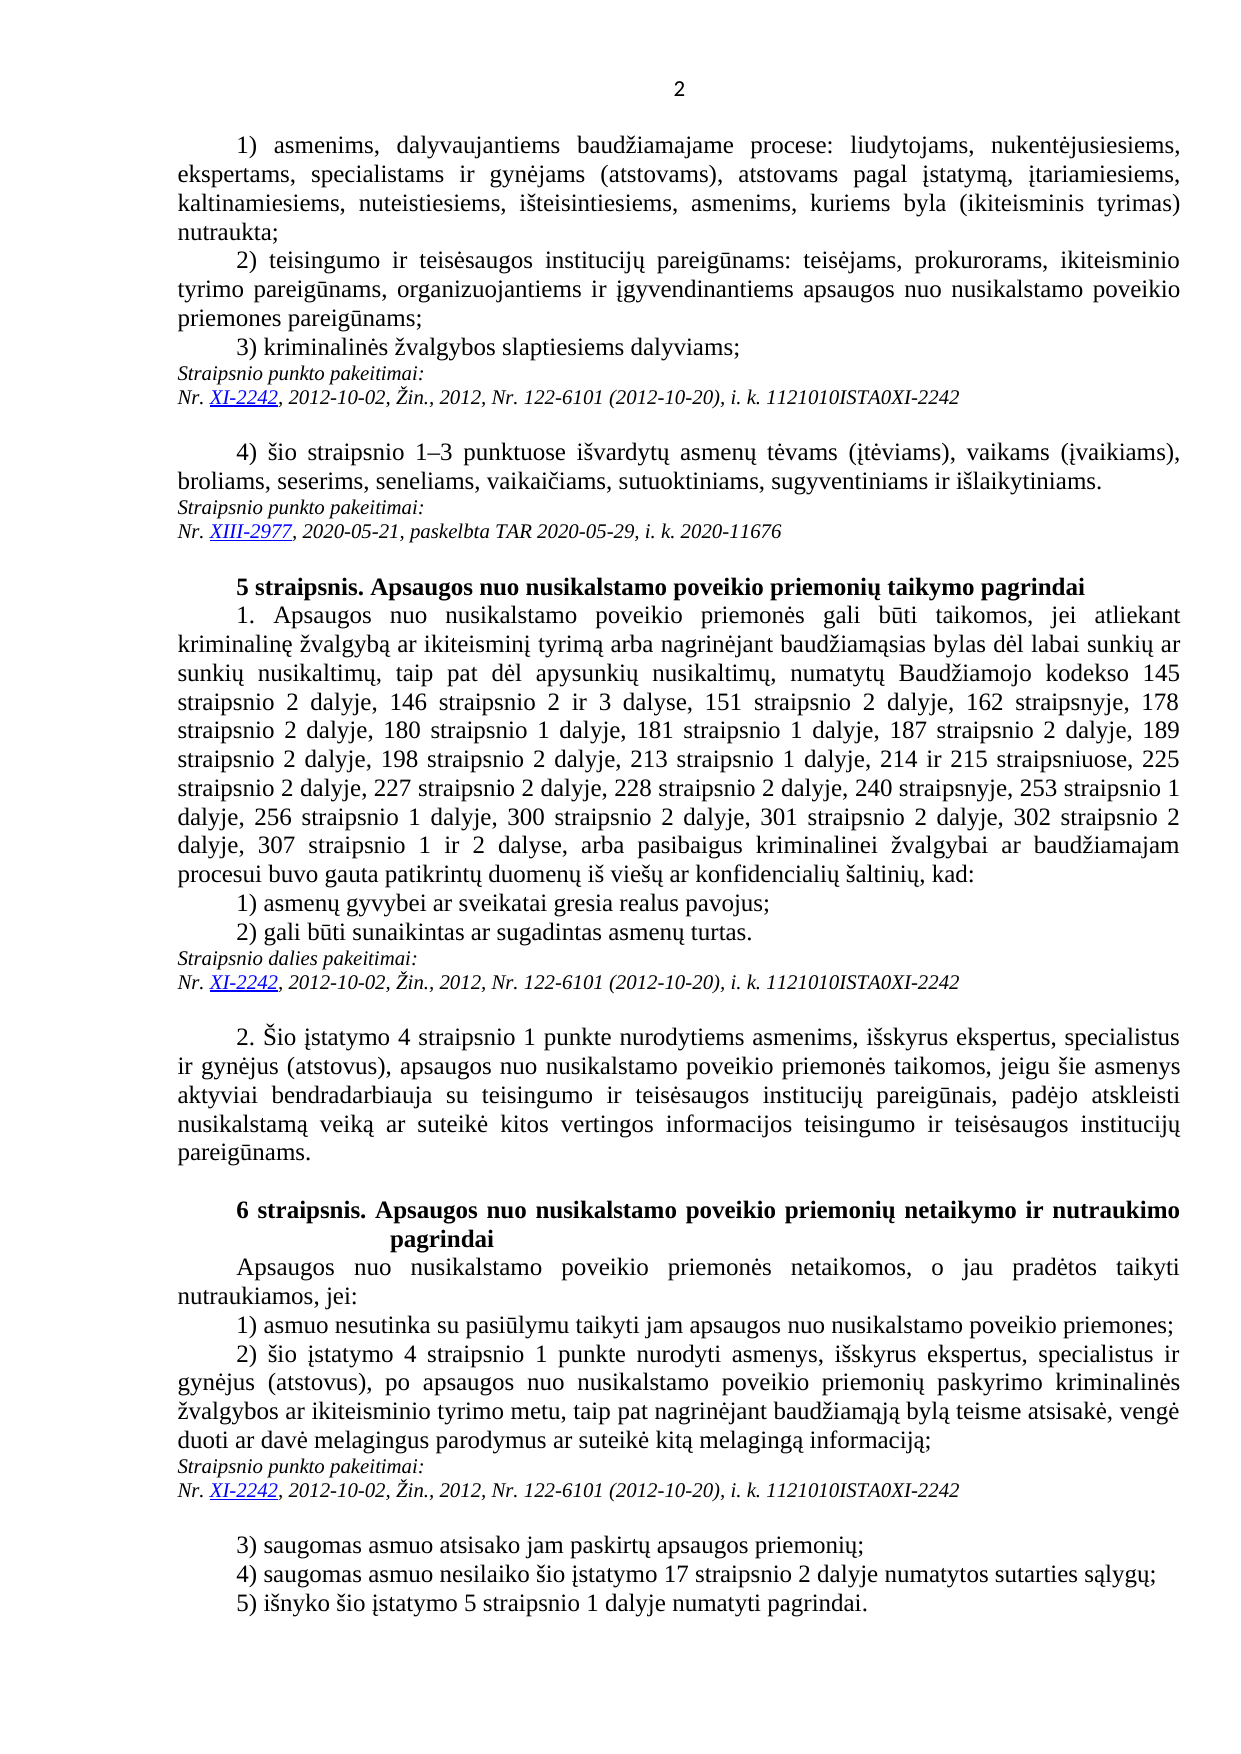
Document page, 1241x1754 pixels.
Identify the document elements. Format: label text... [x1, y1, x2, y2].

text Straipsnio punkto pakeitimai: [177, 495, 1181, 519]
text Straipsnio dalies pakeitimai: [177, 946, 1181, 970]
text 1) asmuo nesutinka su pasiūlymu taikyti jam apsaugos nuo nusikalstamo poveikio priemones; [177, 1310, 1181, 1339]
text Nr. XI-2242, 2012-10-02, Žin., 2012, Nr. 122-6101 (2012-10-20), i. k. 1121010ISTA0XI-2242 [177, 1478, 1181, 1502]
text Nr. XI-2242, 2012-10-02, Žin., 2012, Nr. 122-6101 (2012-10-20), i. k. 1121010ISTA0XI-2242 [177, 385, 1181, 409]
text 1. Apsaugos nuo nusikalstamo poveikio priemonės gali būti taikomos, jei atliekant kriminalinę žvalgybą ar ikiteisminį tyrimą arba nagrinėjant baudžiamąsias bylas dėl labai sunkių ar sunkių nusikaltimų, taip pat dėl apysunkių nusikaltimų, numatytų Baudžiamojo kodekso 145 straipsnio 2 dalyje, 146 straipsnio 2 ir 3 dalyse, 151 straipsnio 2 dalyje, 162 straipsnyje, 178 straipsnio 2 dalyje, 180 straipsnio 1 dalyje, 181 straipsnio 1 dalyje, 187 straipsnio 2 dalyje, 189 straipsnio 2 dalyje, 198 straipsnio 2 dalyje, 213 straipsnio 1 dalyje, 214 ir 215 straipsniuose, 225 straipsnio 2 dalyje, 227 straipsnio 2 dalyje, 228 straipsnio 2 dalyje, 240 straipsnyje, 253 straipsnio 1 dalyje, 256 straipsnio 1 dalyje, 300 straipsnio 2 dalyje, 301 straipsnio 2 dalyje, 302 straipsnio 2 dalyje, 307 straipsnio 1 ir 2 dalyse, arba pasibaigus kriminalinei žvalgybai ar baudžiamajam procesui buvo gauta patikrintų duomenų iš viešų ar konfidencialių šaltinių, kad: [177, 601, 1181, 888]
text 6 straipsnis. Apsaugos nuo nusikalstamo poveikio priemonių netaikymo ir nutraukimo pagrindai [236, 1195, 1181, 1252]
text 3) kriminalinės žvalgybos slaptiesiems dalyviams; [177, 332, 1181, 361]
text 5 straipsnis. Apsaugos nuo nusikalstamo poveikio priemonių taikymo pagrindai [177, 572, 1181, 601]
text Apsaugos nuo nusikalstamo poveikio priemonės netaikomos, o jau pradėtos taikyti nutraukiamos, jei: [177, 1252, 1181, 1310]
text 1) asmenų gyvybei ar sveikatai gresia realus pavojus; [177, 888, 1181, 917]
text 2) teisingumo ir teisėsaugos institucijų pareigūnams: teisėjams, prokurorams, ikiteisminio tyrimo pareigūnams, organizuojantiems ir įgyvendinantiems apsaugos nuo nusikalstamo poveikio priemones pareigūnams; [177, 246, 1181, 332]
text 2) šio įstatymo 4 straipsnio 1 punkte nurodyti asmenys, išskyrus ekspertus, specialistus ir gynėjus (atstovus), po apsaugos nuo nusikalstamo poveikio priemonių paskyrimo kriminalinės žvalgybos ar ikiteisminio tyrimo metu, taip pat nagrinėjant baudžiamąją bylą teisme atsisakė, vengė duoti ar davė melagingus parodymus ar suteikė kitą melagingą informaciją; [177, 1339, 1181, 1454]
text 3) saugomas asmuo atsisako jam paskirtų apsaugos priemonių; [177, 1531, 1181, 1559]
text 5) išnyko šio įstatymo 5 straipsnio 1 dalyje numatyti pagrindai. [177, 1588, 1181, 1617]
text Nr. XI-2242, 2012-10-02, Žin., 2012, Nr. 122-6101 (2012-10-20), i. k. 1121010ISTA0XI-2242 [177, 970, 1181, 994]
text Straipsnio punkto pakeitimai: [177, 361, 1181, 385]
text Nr. XIII-2977, 2020-05-21, paskelbta TAR 2020-05-29, i. k. 2020-11676 [177, 519, 1181, 543]
text 1) asmenims, dalyvaujantiems baudžiamajame procese: liudytojams, nukentėjusiesiems, ekspertams, specialistams ir gynėjams (atstovams), atstovams pagal įstatymą, įtariamiesiems, kaltinamiesiems, nuteistiesiems, išteisintiesiems, asmenims, kuriems byla (ikiteisminis tyrimas) nutraukta; [177, 131, 1181, 246]
text 4) šio straipsnio 1–3 punktuose išvardytų asmenų tėvams (įtėviams), vaikams (įvaikiams), broliams, seserims, seneliams, vaikaičiams, sutuoktiniams, sugyventiniams ir išlaikytiniams. [177, 437, 1181, 495]
text Straipsnio punkto pakeitimai: [177, 1454, 1181, 1478]
text 2) gali būti sunaikintas ar sugadintas asmenų turtas. [177, 917, 1181, 946]
text 2. Šio įstatymo 4 straipsnio 1 punkte nurodytiems asmenims, išskyrus ekspertus, specialistus ir gynėjus (atstovus), apsaugos nuo nusikalstamo poveikio priemonės taikomos, jeigu šie asmenys aktyviai bendradarbiauja su teisingumo ir teisėsaugos institucijų pareigūnais, padėjo atskleisti nusikalstamą veiką ar suteikė kitos vertingos informacijos teisingumo ir teisėsaugos institucijų pareigūnams. [177, 1022, 1181, 1166]
text 4) saugomas asmuo nesilaiko šio įstatymo 17 straipsnio 2 dalyje numatytos sutarties sąlygų; [177, 1559, 1181, 1588]
